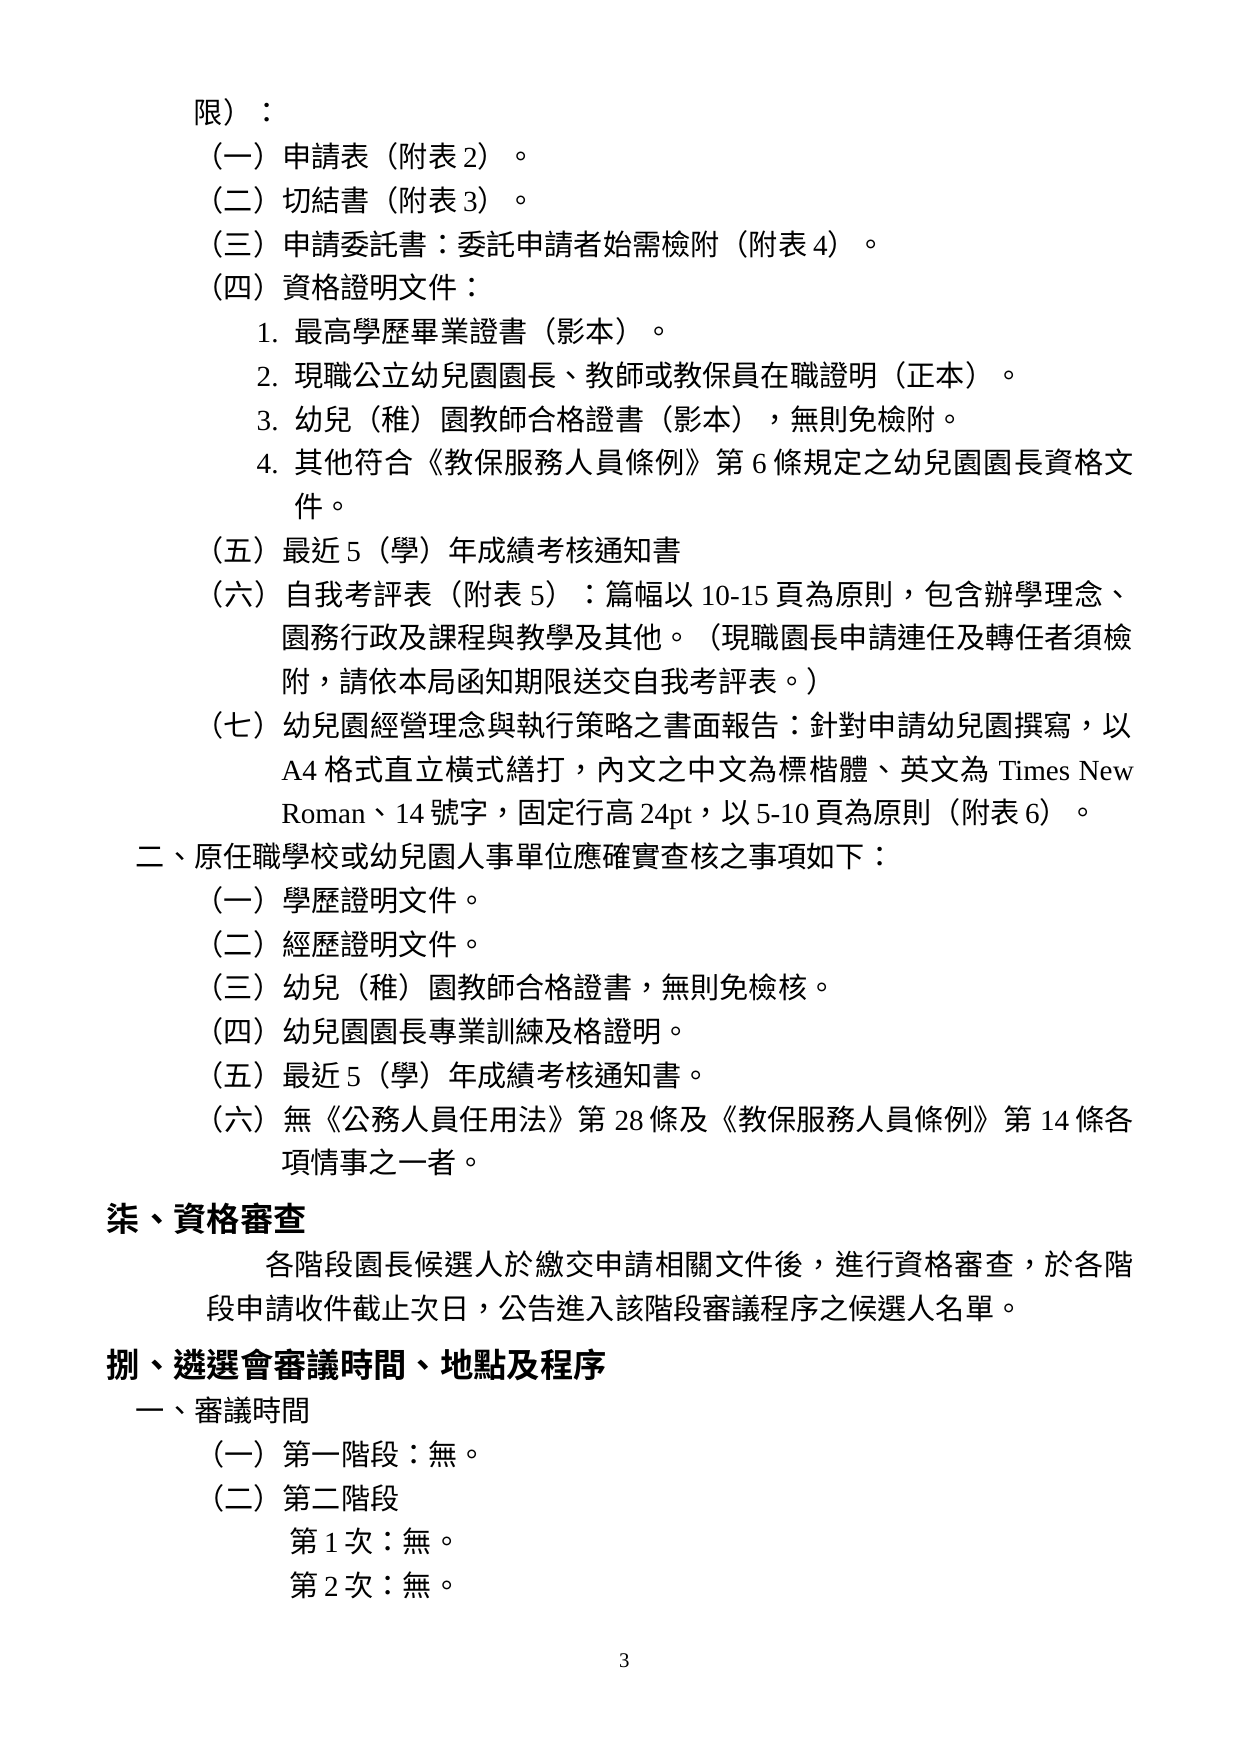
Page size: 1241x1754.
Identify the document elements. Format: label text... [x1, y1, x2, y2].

text 二、原任職學校或幼兒園人事單位應確實查核之事項如下： [136, 832, 1134, 876]
text （五）最近5（學）年成績考核通知書。 [194, 1051, 1134, 1095]
text （四）幼兒園園長專業訓練及格證明。 [194, 1007, 1134, 1051]
text （五）最近5（學）年成績考核通知書 [194, 526, 1134, 570]
text （七）幼兒園經營理念與執行策略之書面報告：針對申請幼兒園撰寫，以A4格式直立橫式繕打，內文之中文為標楷體、英文為Times New Roman、14號字，固定行高24pt，以5-10頁為原則（附表6）。 [194, 701, 1134, 832]
text （一）申請表（附表2）。 [194, 132, 1134, 176]
text 柒、資格審查 [106, 1195, 1134, 1241]
list 幼兒（稚）園教師合格證書（影本），無則免檢附。 [256, 395, 1134, 439]
text 一、審議時間 [136, 1387, 1134, 1430]
list 其他符合《教保服務人員條例》第6條規定之幼兒園園長資格文件。 [256, 439, 1134, 526]
list 現職公立幼兒園園長、教師或教保員在職證明（正本）。 [256, 351, 1134, 395]
text （二）切結書（附表3）。 [194, 176, 1134, 220]
text 捌、遴選會審議時間、地點及程序 [106, 1341, 1134, 1387]
text （三）幼兒（稚）園教師合格證書，無則免檢核。 [194, 964, 1134, 1007]
text （一）學歷證明文件。 [194, 876, 1134, 920]
text （六）自我考評表（附表5）：篇幅以10-15頁為原則，包含辦學理念、園務行政及課程與教學及其他。（現職園長申請連任及轉任者須檢附，請依本局函知期限送交自我考評表。） [194, 570, 1134, 701]
text （二）第二階段 [195, 1474, 1134, 1518]
text （六）無《公務人員任用法》第28條及《教保服務人員條例》第14條各項情事之一者。 [194, 1095, 1134, 1182]
text 第1次：無。 [289, 1518, 1134, 1562]
text （三）申請委託書：委託申請者始需檢附（附表4）。 [194, 220, 1134, 264]
text 限）： [136, 89, 1134, 132]
text 第2次：無。 [289, 1562, 1134, 1605]
text （四）資格證明文件： [194, 264, 1134, 307]
text 各階段園長候選人於繳交申請相關文件後，進行資格審查，於各階段申請收件截止次日，公告進入該階段審議程序之候選人名單。 [206, 1241, 1134, 1328]
text （一）第一階段：無。 [195, 1430, 1134, 1474]
text （二）經歷證明文件。 [194, 920, 1134, 964]
list 最高學歷畢業證書（影本）。 [256, 307, 1134, 351]
